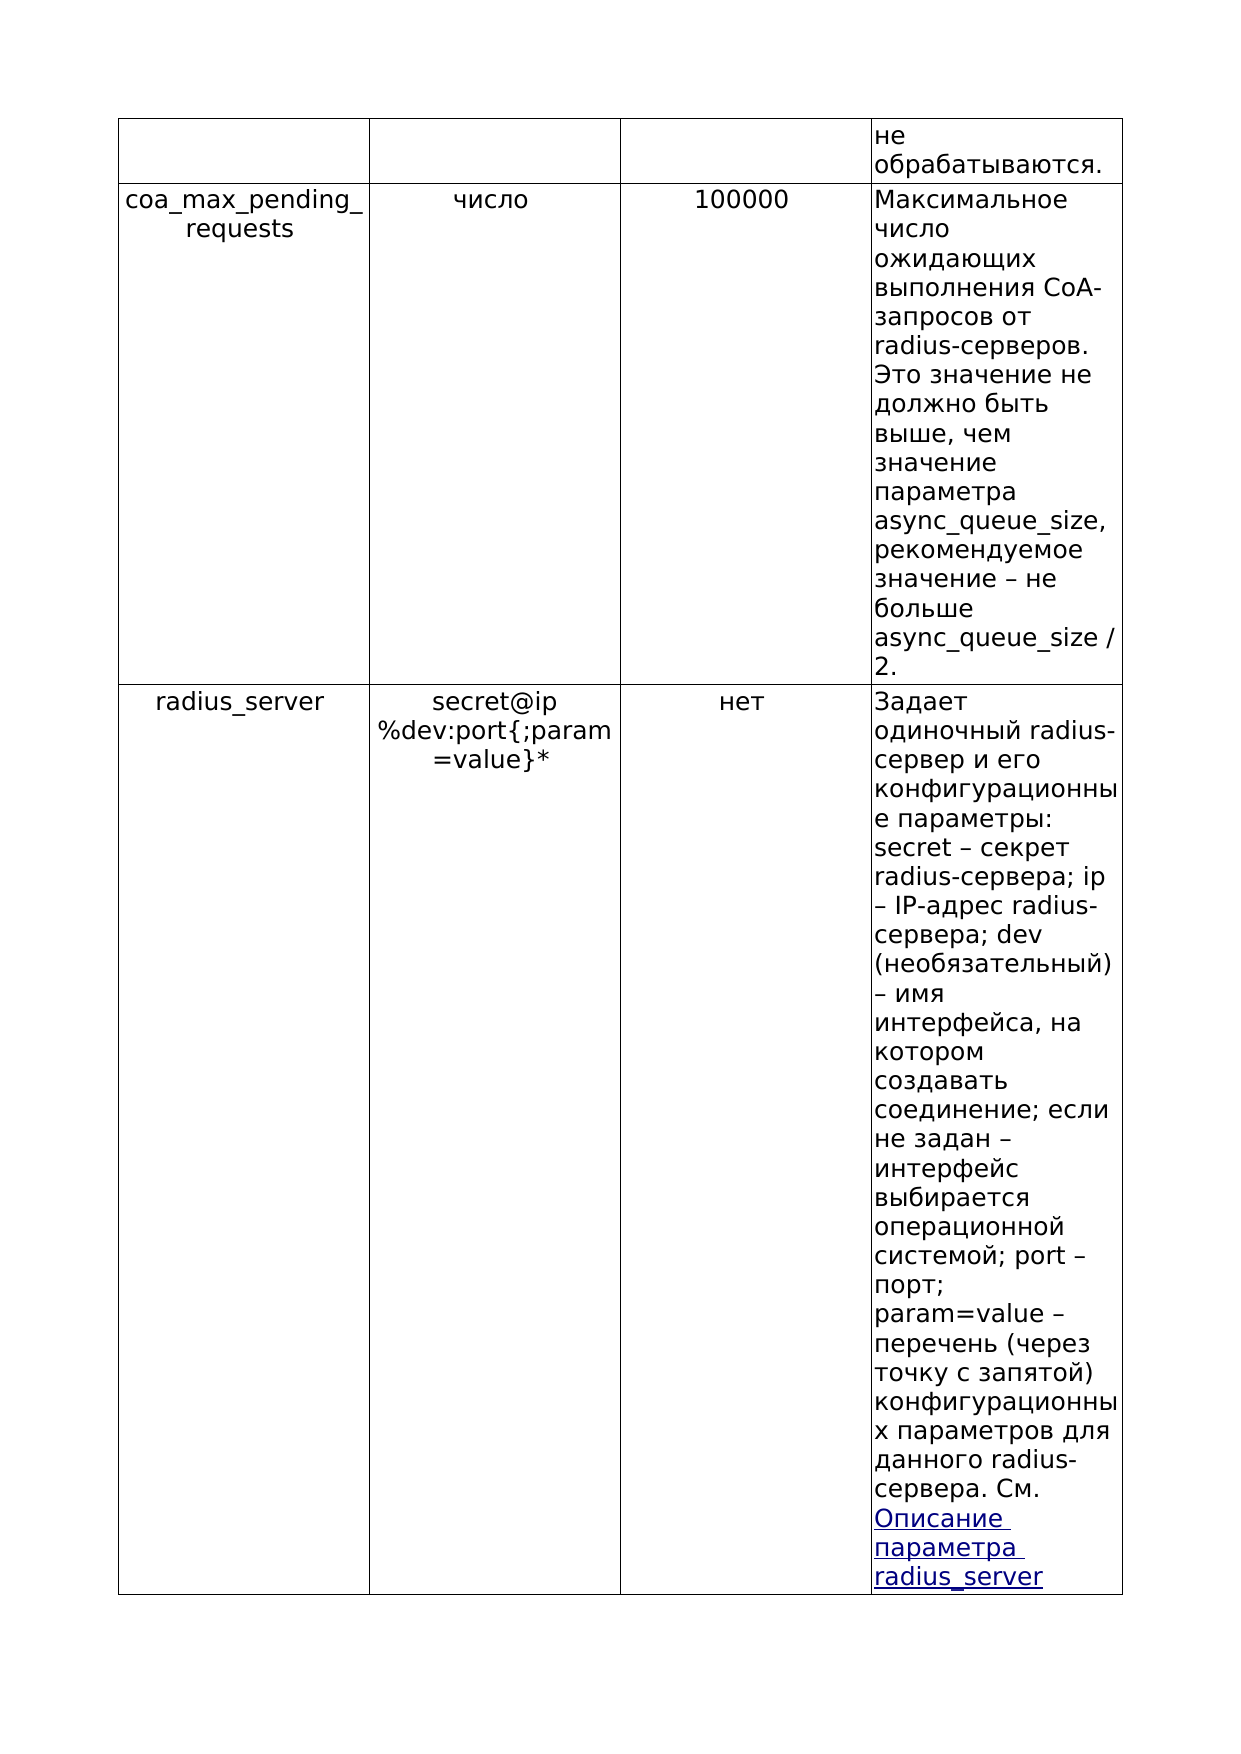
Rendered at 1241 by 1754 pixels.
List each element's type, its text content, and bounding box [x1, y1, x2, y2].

table_cell radius_server [119, 685, 369, 1594]
table_cell не обрабатываются. [872, 119, 1122, 182]
table_cell coa_max_pending_requests [119, 184, 369, 684]
table_cell Задает одиночный radius-сервер и его конфигурационные параметры: secret – секрет radius-сервера; ip – IP-адрес radius-сервера; dev (необязательный) – имя интерфейса, на котором создавать соединение; если не задан – интерфейс выбирается операционной системой; port – порт; param=value – перечень (через точку с запятой) конфигурационных параметров для данного radius-сервера. См. Описание параметра radius_server [872, 685, 1122, 1594]
table_cell [621, 119, 871, 182]
table_cell Максимальное число ожидающих выполнения CoA-запросов от radius-серверов. Это значение не должно быть выше, чем значение параметра async_queue_size, рекомендуемое значение – не больше async_queue_size / 2. [872, 184, 1122, 684]
table_cell нет [621, 685, 871, 1594]
table_cell 100000 [621, 184, 871, 684]
table_cell [119, 119, 369, 182]
table_cell число [370, 184, 620, 684]
table_cell secret@ip%dev:port{;param=value}* [370, 685, 620, 1594]
table_cell [370, 119, 620, 182]
